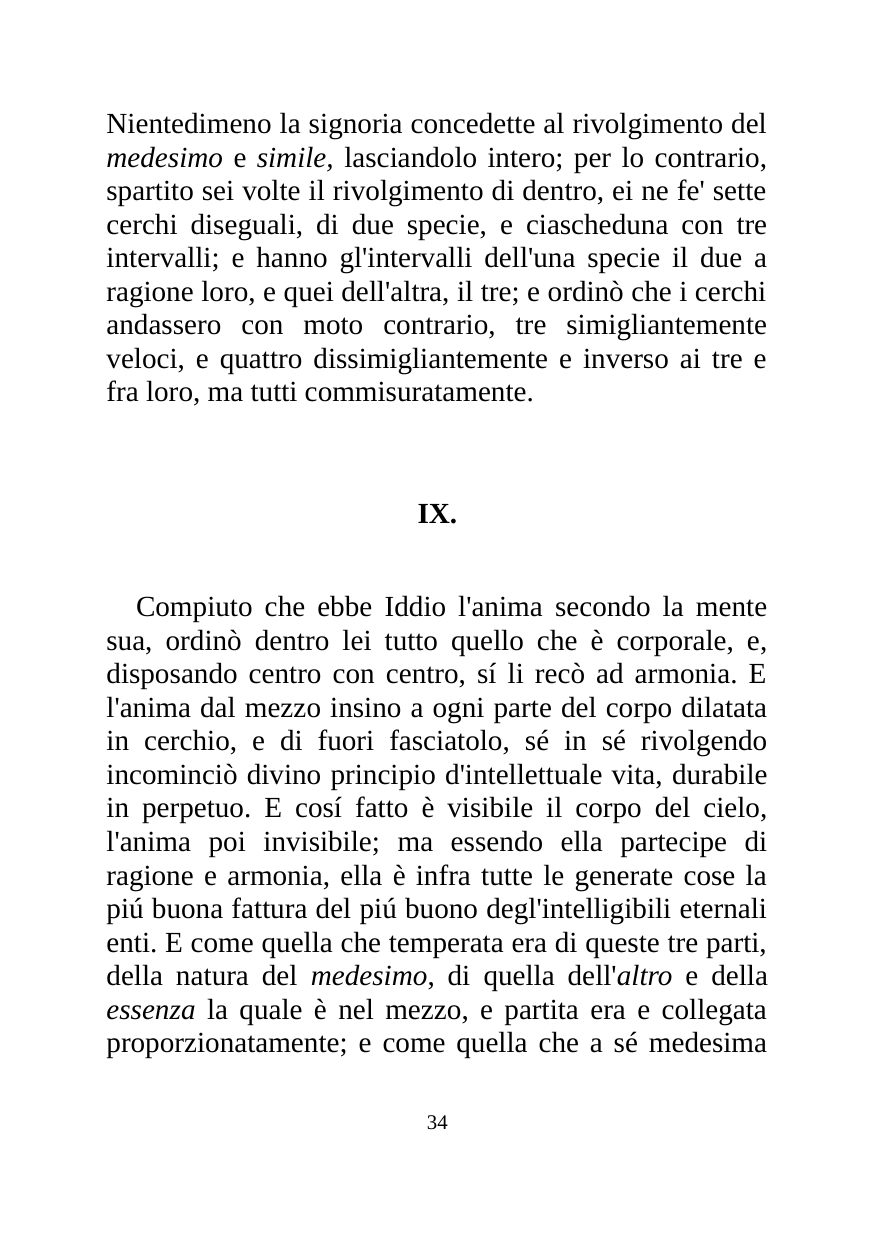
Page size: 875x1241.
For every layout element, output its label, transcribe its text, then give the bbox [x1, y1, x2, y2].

text Compiuto che ebbe Iddio l'anima secondo la mente sua, ordinò dentro lei tutto quello che è corporale, e, disposando centro con centro, sí li recò ad armonia. E l'anima dal mezzo insino a ogni parte del corpo dilatata in cerchio, e di fuori fasciatolo, sé in sé rivolgendo incominciò divino principio d'intellettuale vita, durabile in perpetuo. E cosí fatto è visibile il corpo del cielo, l'anima poi invisibile; ma essendo ella partecipe di ragione e armonia, ella è infra tutte le generate cose la piú buona fattura del piú buono degl'intelligibili eternali enti. E come quella che temperata era di queste tre parti, della natura del medesimo, di quella dell'altro e della essenza la quale è nel mezzo, e partita era e collegata proporzionatamente; e come quella che a sé medesima [106, 589, 768, 1059]
subtitle IX. [106, 497, 768, 530]
text Nientedimeno la signoria concedette al rivolgimento del medesimo e simile, lasciandolo intero; per lo contrario, spartito sei volte il rivolgimento di dentro, ei ne fe' sette cerchi diseguali, di due specie, e ciascheduna con tre intervalli; e hanno gl'intervalli dell'una specie il due a ragione loro, e quei dell'altra, il tre; e ordinò che i cerchi andassero con moto contrario, tre simigliantemente veloci, e quattro dissimigliantemente e inverso ai tre e fra loro, ma tutti commisuratamente. [106, 106, 768, 408]
